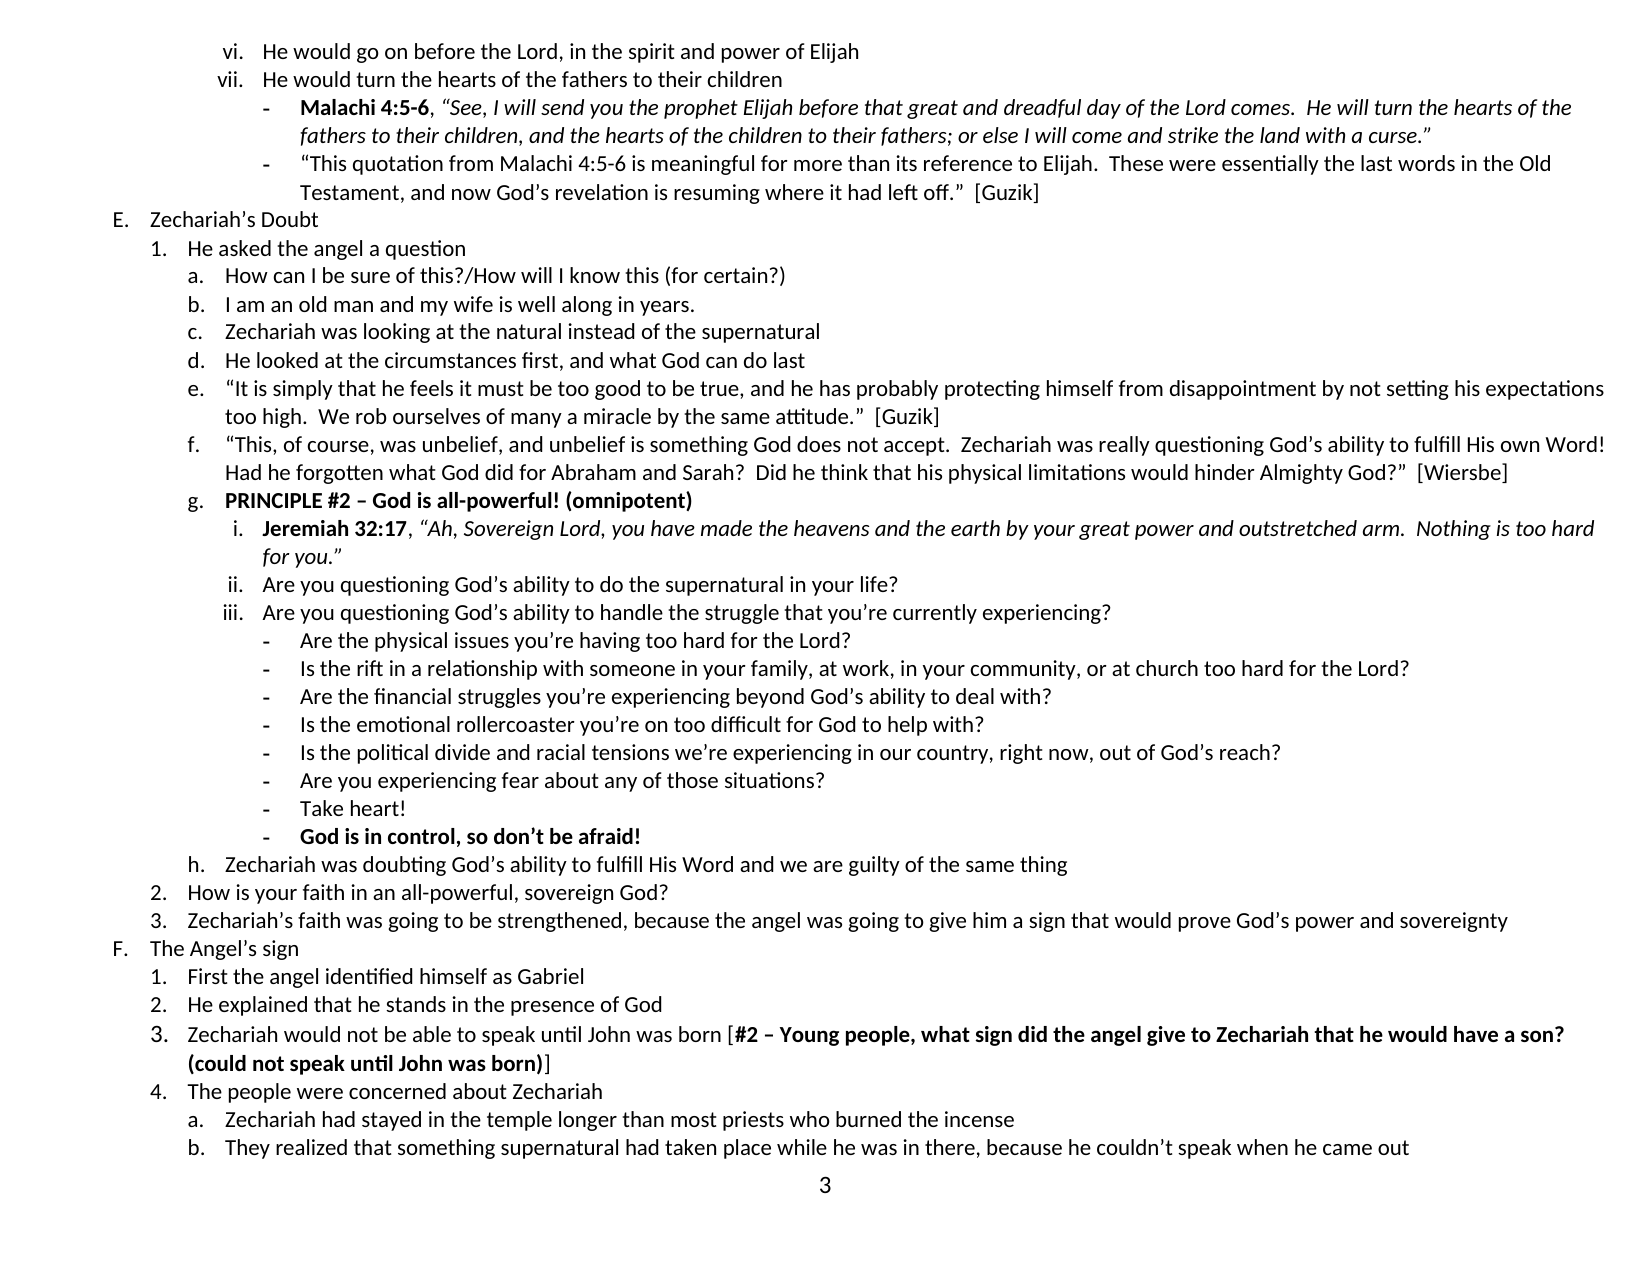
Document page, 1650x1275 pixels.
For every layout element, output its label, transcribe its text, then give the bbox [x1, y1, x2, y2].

list Jeremiah 32:17, “Ah, Sovereign Lord, you have made the heavens and the earth by your great power and outstretched arm. Nothing is too hard for you.” [244, 514, 1612, 570]
list Is the rift in a relationship with someone in your family, at work, in your community, or at church too hard for the Lord? [262, 654, 1612, 682]
list First the angel identified himself as Gabriel [150, 962, 1612, 990]
list Is the emotional rollercoaster you’re on too difficult for God to help with? [262, 710, 1612, 738]
list Are you questioning God’s ability to handle the struggle that you’re currently experiencing? [244, 598, 1612, 626]
list Are you questioning God’s ability to do the supernatural in your life? [244, 570, 1612, 598]
list He looked at the circumstances first, and what God can do last [187, 346, 1612, 374]
list He asked the angel a question [150, 234, 1612, 262]
list The Angel’s sign [112, 934, 1612, 962]
list Are the physical issues you’re having too hard for the Lord? [262, 626, 1612, 654]
list Malachi 4:5-6, “See, I will send you the prophet Elijah before that great and dreadful day of the Lord comes. He will turn the hearts of the fathers to their children, and the hearts of the children to their fathers; or else I will come and strike the land with a curse.” [262, 93, 1612, 149]
list Are the financial struggles you’re experiencing beyond God’s ability to deal with? [262, 682, 1612, 710]
list Zechariah’s faith was going to be strengthened, because the angel was going to give him a sign that would prove God’s power and sovereignty [150, 906, 1612, 934]
list “It is simply that he feels it must be too good to be true, and he has probably protecting himself from disappointment by not setting his expectations too high. We rob ourselves of many a miracle by the same attitude.” [Guzik] [187, 374, 1612, 430]
list “This, of course, was unbelief, and unbelief is something God does not accept. Zechariah was really questioning God’s ability to fulfill His own Word! Had he forgotten what God did for Abraham and Sarah? Did he think that his physical limitations would hinder Almighty God?” [Wiersbe] [187, 430, 1612, 486]
list He explained that he stands in the presence of God [150, 990, 1612, 1018]
list PRINCIPLE #2 – God is all-powerful! (omnipotent) [187, 486, 1612, 514]
list He would go on before the Lord, in the spirit and power of Elijah [244, 37, 1612, 66]
list Take heart! [262, 794, 1612, 822]
list The people were concerned about Zechariah [150, 1077, 1612, 1105]
list He would turn the hearts of the fathers to their children [244, 66, 1612, 93]
list How is your faith in an all-powerful, sovereign God? [150, 878, 1612, 906]
list Zechariah had stayed in the temple longer than most priests who burned the incense [187, 1105, 1612, 1133]
list How can I be sure of this?/How will I know this (for certain?) [187, 262, 1612, 290]
list God is in control, so don’t be afraid! [262, 822, 1612, 850]
list Zechariah’s Doubt [112, 206, 1612, 234]
list Zechariah would not be able to speak until John was born [#2 – Young people, what sign did the angel give to Zechariah that he would have a son? (could not speak until John was born)] [150, 1018, 1612, 1077]
list Is the political divide and racial tensions we’re experiencing in our country, right now, out of God’s reach? [262, 738, 1612, 766]
list “This quotation from Malachi 4:5-6 is meaningful for more than its reference to Elijah. These were essentially the last words in the Old Testament, and now God’s revelation is resuming where it had left off.” [Guzik] [262, 149, 1612, 206]
list I am an old man and my wife is well along in years. [187, 290, 1612, 318]
list They realized that something supernatural had taken place while he was in there, because he couldn’t speak when he came out [187, 1133, 1612, 1161]
list Zechariah was doubting God’s ability to fulfill His Word and we are guilty of the same thing [187, 850, 1612, 878]
list Are you experiencing fear about any of those situations? [262, 766, 1612, 794]
list Zechariah was looking at the natural instead of the supernatural [187, 318, 1612, 346]
